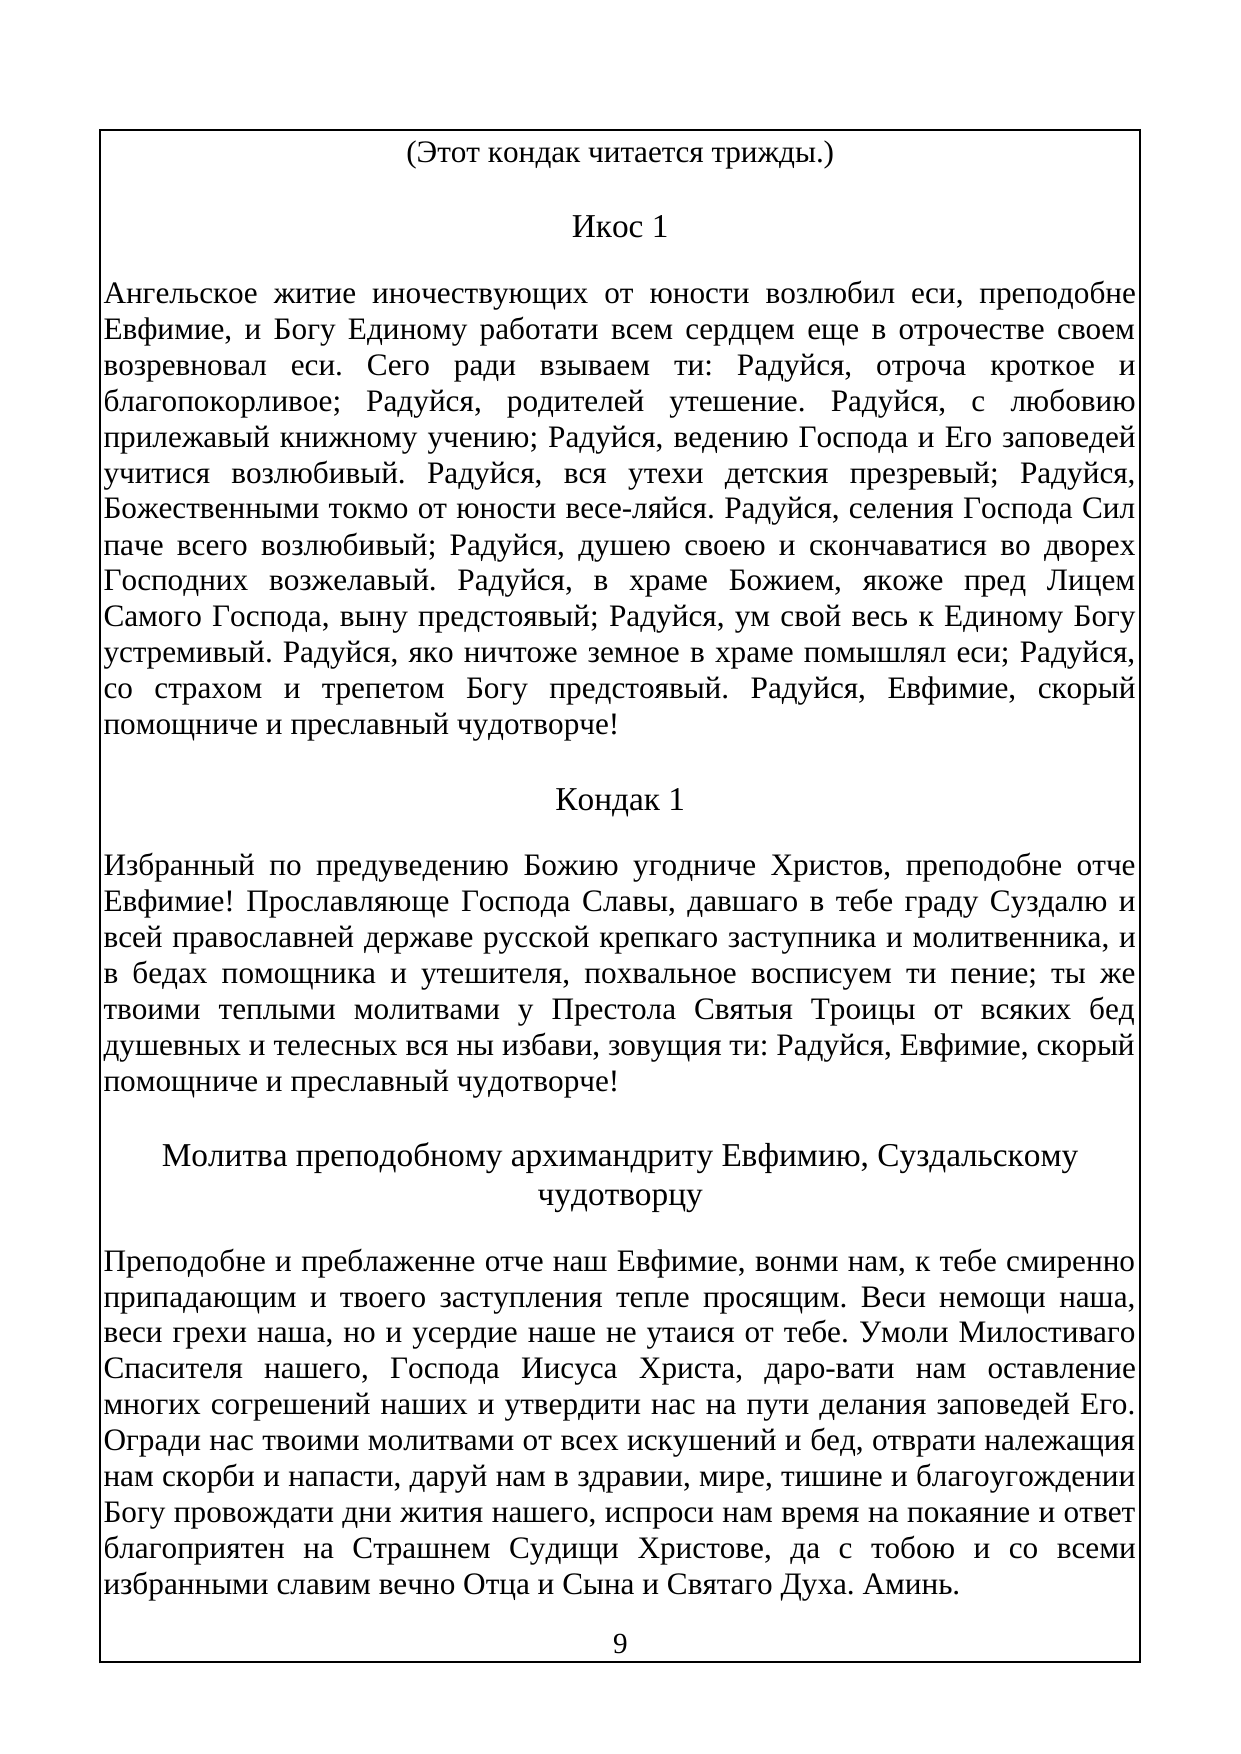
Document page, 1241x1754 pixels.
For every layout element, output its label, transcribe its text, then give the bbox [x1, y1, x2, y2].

subtitle Кондак 1 [103, 779, 1137, 817]
text (Этот кондак читается трижды.) [103, 133, 1137, 169]
subtitle Икос 1 [103, 206, 1137, 245]
text Избранный по предуведению Божию угодниче Христов, преподобне отче Евфимие! Прославляюще Господа Славы, давшаго в тебе граду Суздалю и всей православней державе русской крепкаго заступника и молитвенника, и в бедах помощника и утешителя, похвальное восписуем ти пение; ты же твоими теплыми молитвами у Престола Святыя Троицы от всяких бед душевных и телесных вся ны избави, зовущия ти: Радуйся, Евфимие, скорый помощниче и преславный чудотворче! [103, 847, 1137, 1098]
text Преподобне и преблаженне отче наш Евфимие, вонми нам, к тебе смиренно припадающим и твоего заступления тепле просящим. Веси немощи наша, веси грехи наша, но и усердие наше не утаися от тебе. Умоли Милостиваго Спасителя нашего, Господа Иисуса Христа, даро-вати нам оставление многих согрешений наших и утвердити нас на пути делания заповедей Его. Огради нас твоими молитвами от всех искушений и бед, отврати належащия нам скорби и напасти, даруй нам в здравии, мире, тишине и благоугождении Богу провождати дни жития нашего, испроси нам время на покаяние и ответ благоприятен на Страшнем Судищи Христове, да с тобою и со всеми избранными славим вечно Отца и Сына и Святаго Духа. Аминь. [103, 1242, 1137, 1601]
subtitle Молитва преподобному архимандриту Евфимию, Суздальскому чудотворцу [103, 1136, 1137, 1212]
text Ангельское житие иночествующих от юности возлюбил еси, преподобне Евфимие, и Богу Единому работати всем сердцем еще в отрочестве своем возревновал еси. Сего ради взываем ти: Радуйся, отроча кроткое и благопокорливое; Радуйся, родителей утешение. Радуйся, с любовию прилежавый книжному учению; Радуйся, ведению Господа и Его заповедей учитися возлюбивый. Радуйся, вся утехи детския презревый; Радуйся, Божественными токмо от юности весе-ляйся. Радуйся, селения Господа Сил паче всего возлюбивый; Радуйся, душею своею и скончаватися во дворех Господних возжелавый. Радуйся, в храме Божием, якоже пред Лицем Самого Господа, выну предстоявый; Радуйся, ум свой весь к Единому Богу устремивый. Радуйся, яко ничтоже земное в храме помышлял еси; Радуйся, со страхом и трепетом Богу предстоявый. Радуйся, Евфимие, скорый помощниче и преславный чудотворче! [103, 274, 1137, 741]
